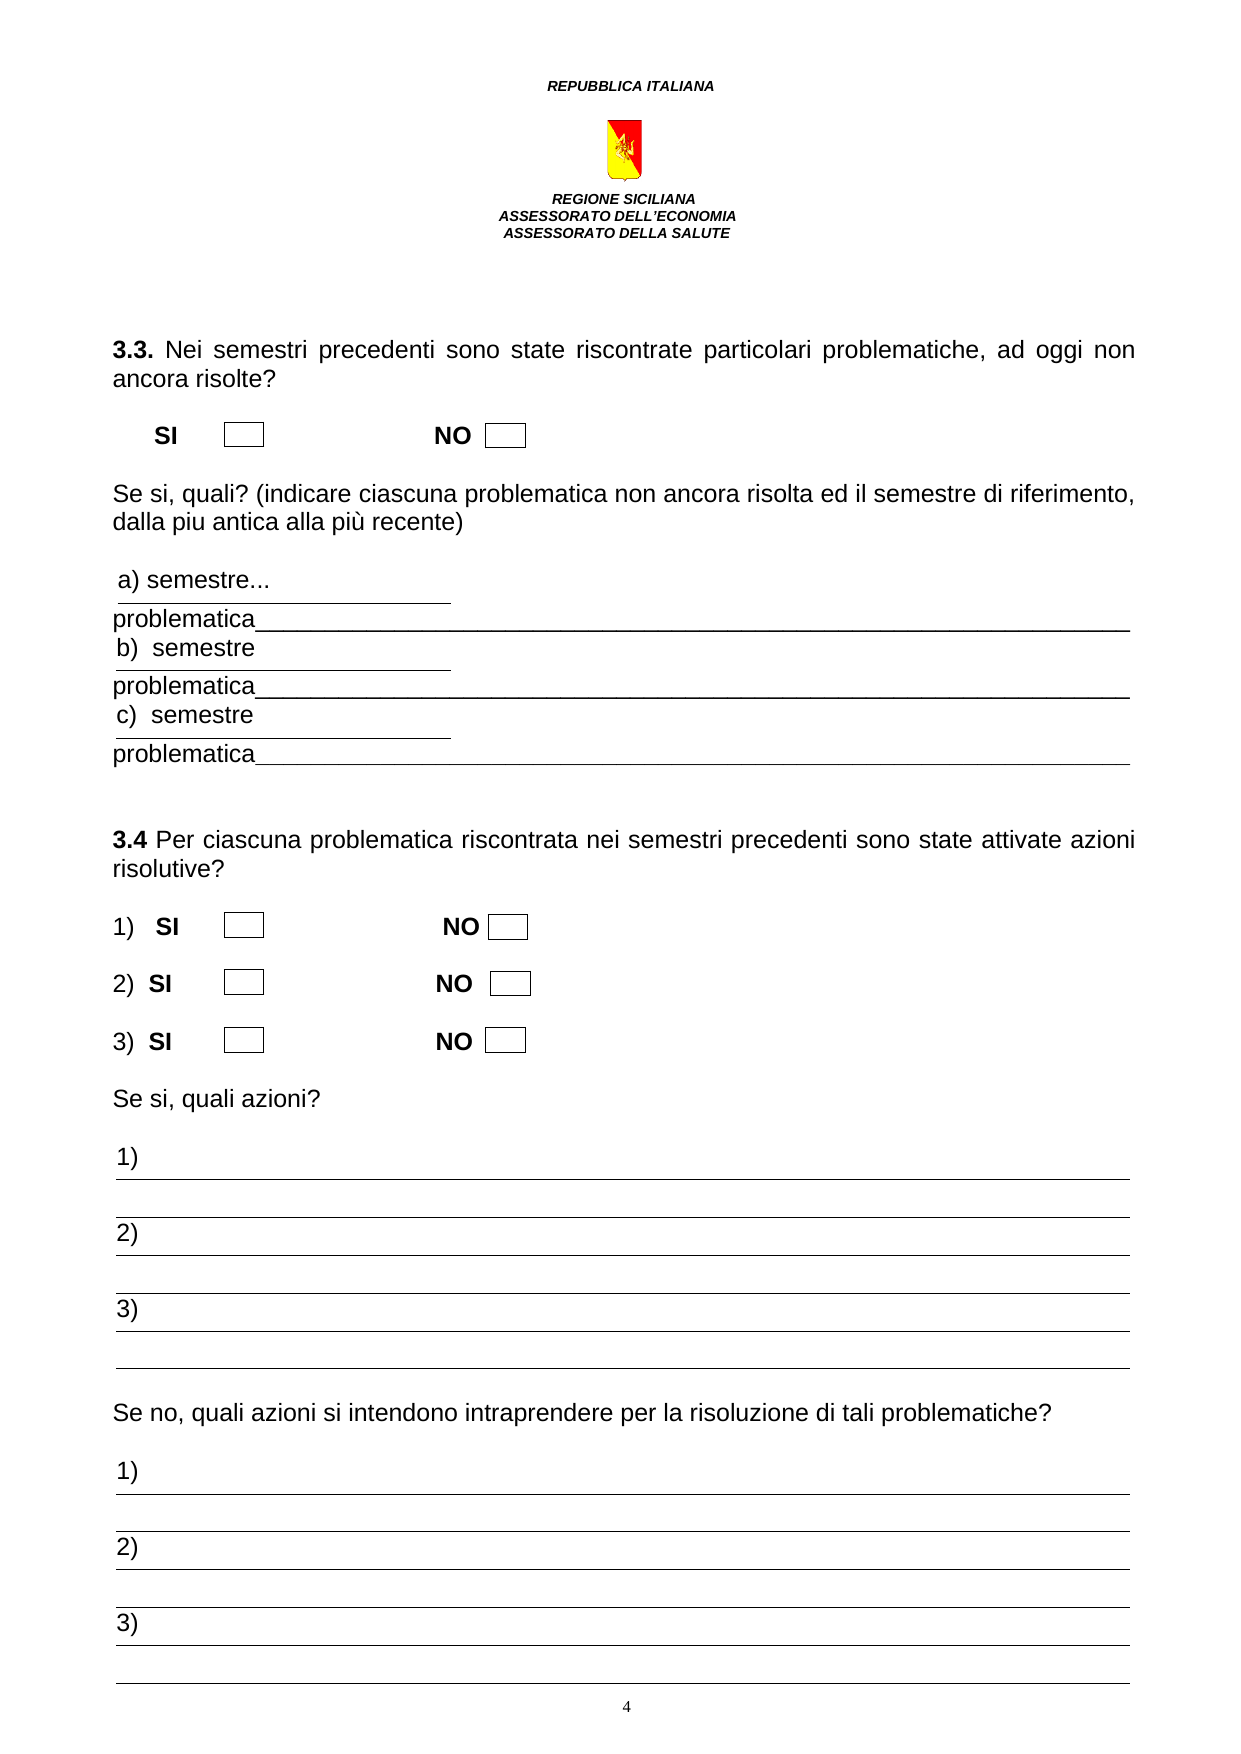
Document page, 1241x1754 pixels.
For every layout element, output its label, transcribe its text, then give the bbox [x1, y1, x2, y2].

text problematica_______________________________________________________________ [112, 739, 1137, 768]
text 1) SI NO [112, 911, 1137, 940]
text 2) SI NO [112, 969, 1137, 998]
table_cell 2) [116, 1218, 1130, 1255]
table_header a) semestre... [118, 565, 451, 603]
table_cell [116, 1646, 1130, 1682]
table_header b) semestre [116, 633, 451, 670]
table_cell [116, 1495, 1130, 1531]
text Se si, quali azioni? [112, 1084, 1137, 1113]
text 3) SI NO [112, 1026, 1137, 1055]
table_header 1) [116, 1456, 1130, 1493]
table_header 1) [116, 1141, 1130, 1179]
table_cell 3) [116, 1608, 1130, 1645]
table_cell 3) [116, 1294, 1130, 1331]
table_cell [116, 1570, 1130, 1607]
picture [607, 120, 642, 182]
table_header c) semestre [116, 700, 451, 738]
text SI NO [112, 421, 1137, 450]
table_cell 2) [116, 1532, 1130, 1569]
text Se si, quali? (indicare ciascuna problematica non ancora risolta ed il semestre di riferimento, dalla piu antica alla più recente) [112, 479, 1137, 536]
text problematica_______________________________________________________________ [112, 604, 1137, 632]
text problematica_______________________________________________________________ [112, 671, 1137, 700]
subtitle 3.3. Nei semestri precedenti sono state riscontrate particolari problematiche, ad oggi non ancora risolte? [112, 335, 1137, 392]
table_cell [116, 1180, 1130, 1217]
table_cell [116, 1332, 1130, 1368]
text 3.4 Per ciascuna problematica riscontrata nei semestri precedenti sono state attivate azioni risolutive? [112, 825, 1137, 883]
table_cell [116, 1256, 1130, 1293]
text Se no, quali azioni si intendono intraprendere per la risoluzione di tali problematiche? [112, 1398, 1137, 1427]
